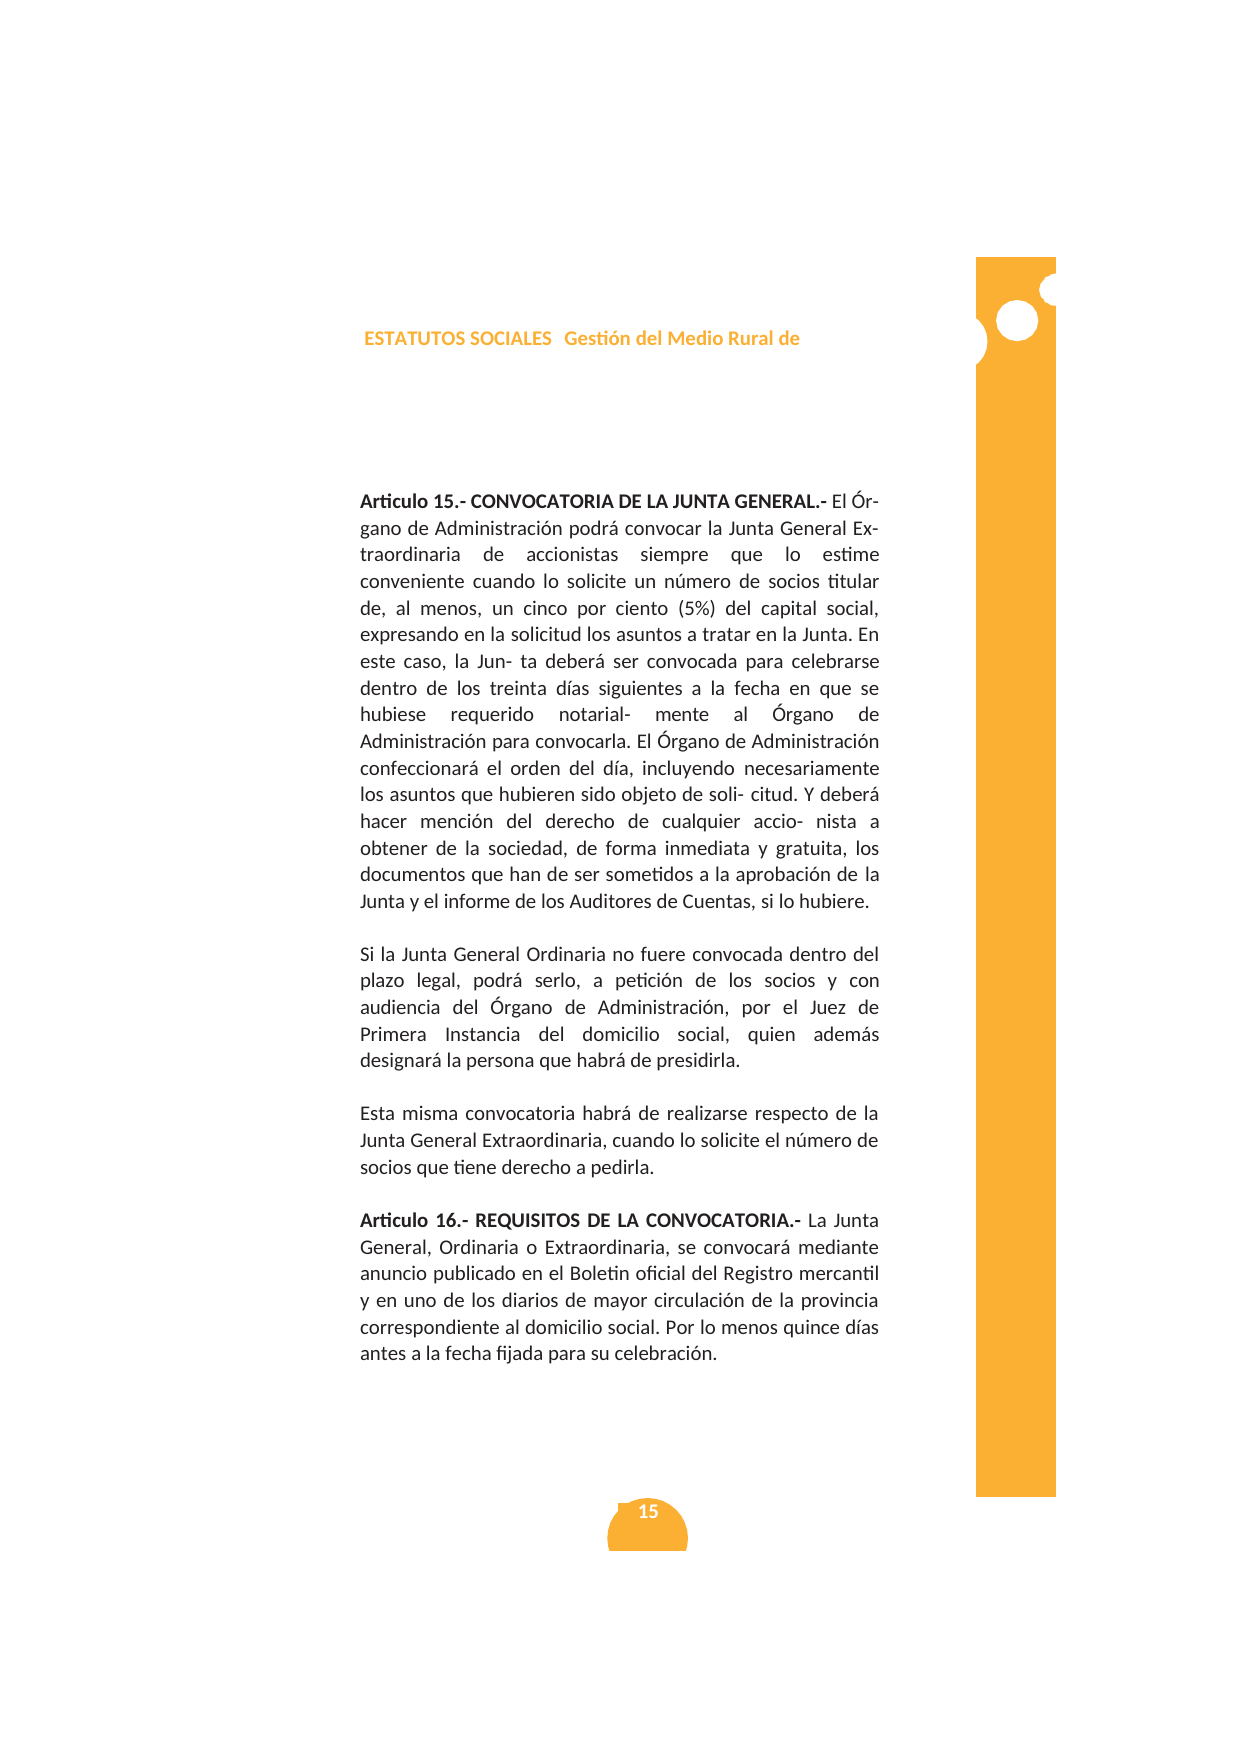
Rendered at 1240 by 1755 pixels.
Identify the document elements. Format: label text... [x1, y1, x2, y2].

subtitle Articulo 16.- REQUISITOS DE LA CONVOCATORIA.- La Junta [360, 1207, 976, 1233]
text Si la Junta General Ordinaria no fuere convocada dentro del plazo legal, podrá serlo, a petición de los socios y con audiencia del Órgano de Administración, por el Juez de Primera Instancia del domicilio social, quien además designará la persona que habrá de presidirla. [360, 941, 880, 1073]
text Esta misma convocatoria habrá de realizarse respecto de la Junta General Extraordinaria, cuando lo solicite el número de socios que tiene derecho a pedirla. [360, 1101, 880, 1179]
subtitle Articulo 15.- CONVOCATORIA DE LA JUNTA GENERAL.- El Ór- [360, 488, 976, 513]
text General, Ordinaria o Extraordinaria, se convocará mediante anuncio publicado en el Boletin oficial del Registro mercantil y en uno de los diarios de mayor circulación de la provincia correspondiente al domicilio social. Por lo menos quince días antes a la fecha fijada para su celebración. [360, 1234, 880, 1366]
text gano de Administración podrá convocar la Junta General Ex- traordinaria de accionistas siempre que lo estime conveniente cuando lo solicite un número de socios titular de, al menos, un cinco por ciento (5%) del capital social, expresando en la solicitud los asuntos a tratar en la Junta. En este caso, la Jun- ta deberá ser convocada para celebrarse dentro de los treinta días siguientes a la fecha en que se hubiese requerido notarial- mente al Órgano de Administración para convocarla. El Órgano de Administración confeccionará el orden del día, incluyendo necesariamente los asuntos que hubieren sido objeto de soli- citud. Y deberá hacer mención del derecho de cualquier accio- nista a obtener de la sociedad, de forma inmediata y gratuita, los documentos que han de ser sometidos a la aprobación de la Junta y el informe de los Auditores de Cuentas, si lo hubiere. [360, 515, 880, 913]
